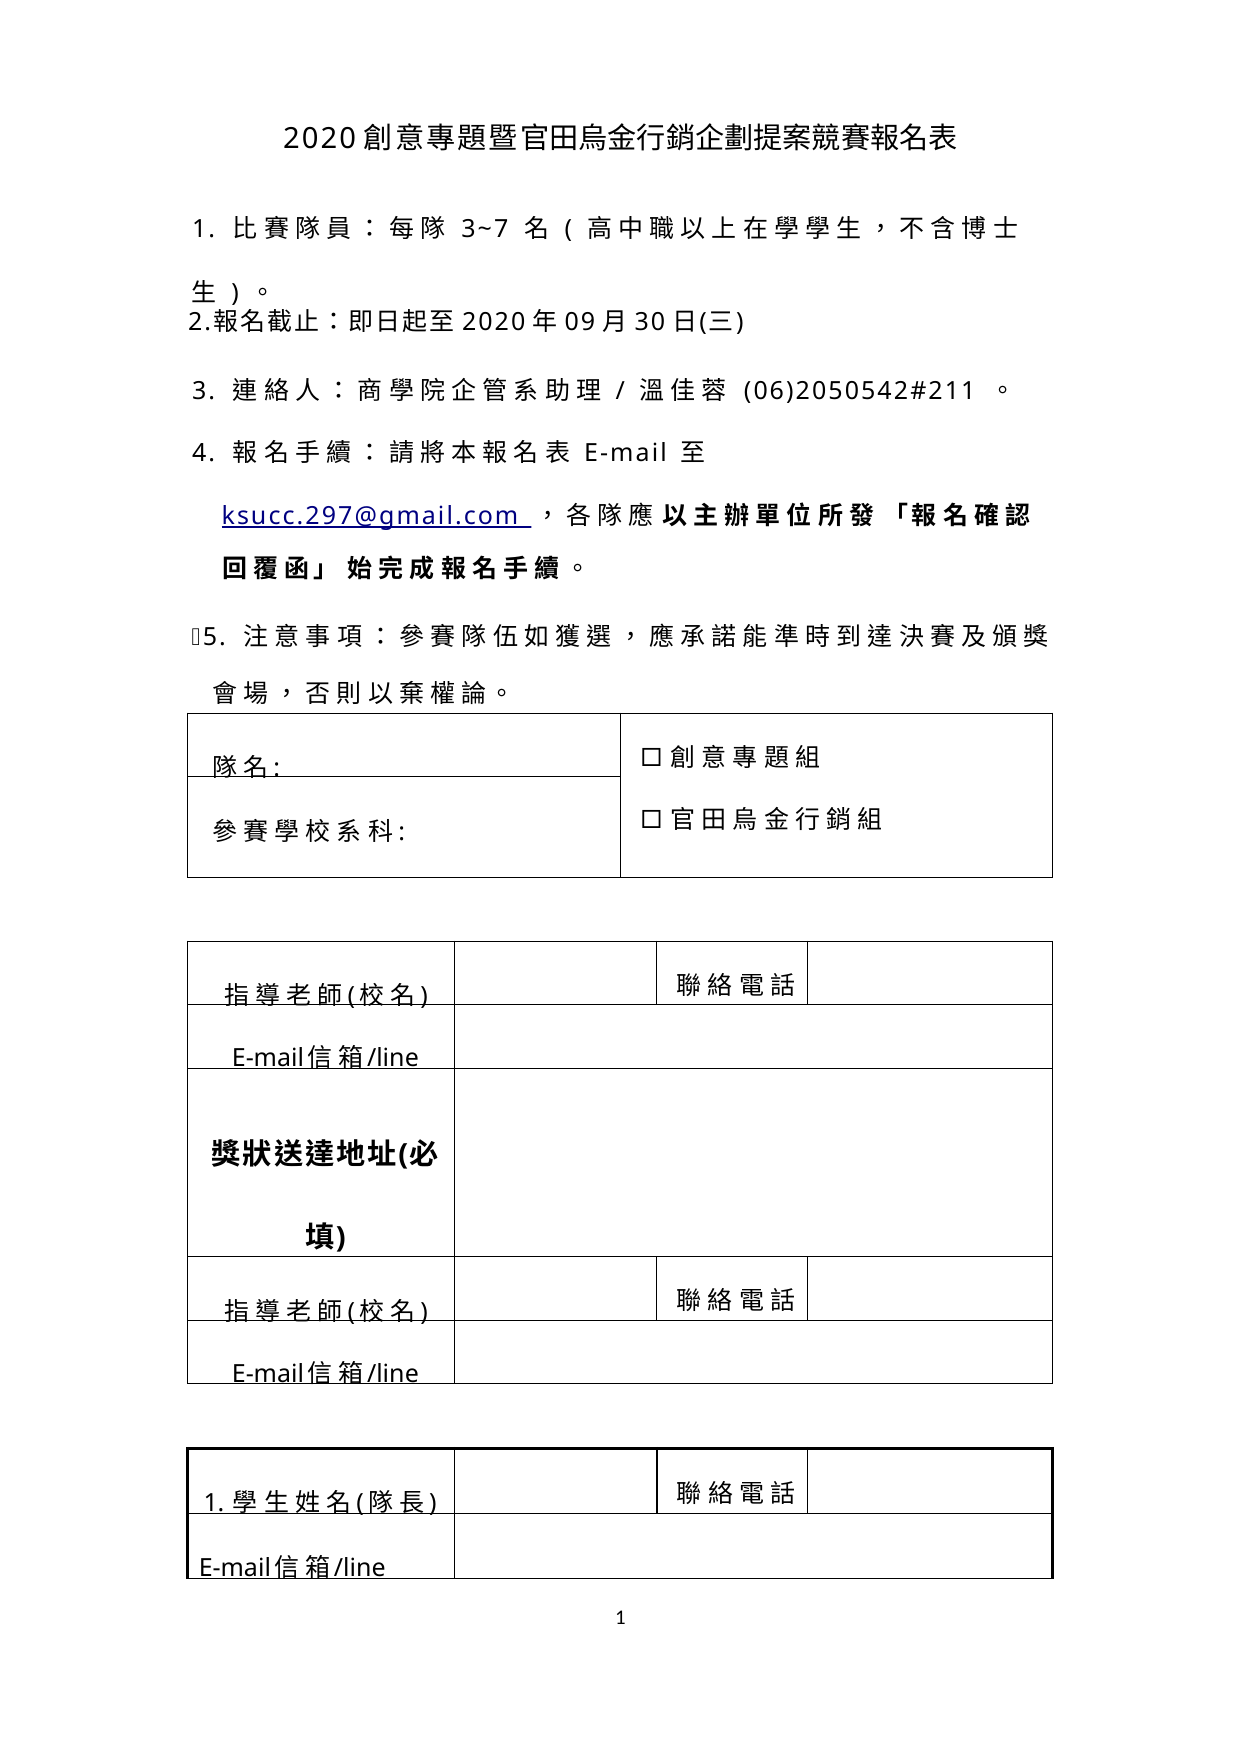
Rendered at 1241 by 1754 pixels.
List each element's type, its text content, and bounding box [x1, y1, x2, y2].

table_cell E-mail信箱/line [188, 1321, 454, 1383]
table_cell [455, 1257, 656, 1320]
table_cell [808, 1257, 1052, 1320]
text 4.報名手續：請將本報名表E-mail至ksucc.297@gmail.com，各隊應以主辦單位所發「報名確認回覆函」始完成報名手續。 [188, 400, 1052, 587]
table_header [455, 942, 656, 1004]
table_cell [455, 1514, 1051, 1578]
table_header [455, 1450, 656, 1512]
table_cell [455, 1069, 1052, 1256]
table_header 隊名: [188, 714, 620, 776]
table_header [808, 942, 1052, 1004]
table_header 聯絡電話 [657, 942, 807, 1004]
text 3.連絡人：商學院企管系助理/溫佳蓉(06)2050542#211。 [188, 337, 1052, 400]
table_header 指導老師(校名) [188, 942, 454, 1004]
text 2.報名截止：即日起至2020年09月30日(三) [188, 301, 1052, 337]
table_cell E-mail信箱/line [188, 1005, 454, 1068]
text 5.注意事項：參賽隊伍如獲選，應承諾能準時到達決賽及頒獎會場，否則以棄權論。 [188, 587, 1052, 712]
table_cell 指導老師(校名) [188, 1257, 454, 1320]
table_header 創意專題組 官田烏金行銷組 [621, 714, 1052, 877]
table_header [808, 1450, 1051, 1512]
table_cell E-mail信箱/line [189, 1514, 454, 1578]
text 1.比賽隊員：每隊3~7名(高中職以上在學學生，不含博士生)。 [188, 176, 1052, 301]
text 2020創意專題暨官田烏金行銷企劃提案競賽報名表 [188, 115, 1052, 157]
table_header 聯絡電話 [658, 1450, 807, 1512]
table_cell 獎狀送達地址(必填) [188, 1069, 454, 1256]
table_cell [455, 1321, 1052, 1383]
table_cell 聯絡電話 [657, 1257, 807, 1320]
table_cell 參賽學校系科: [188, 777, 620, 877]
table_header 1.學生姓名(隊長) [189, 1450, 454, 1512]
table_cell [455, 1005, 1052, 1068]
